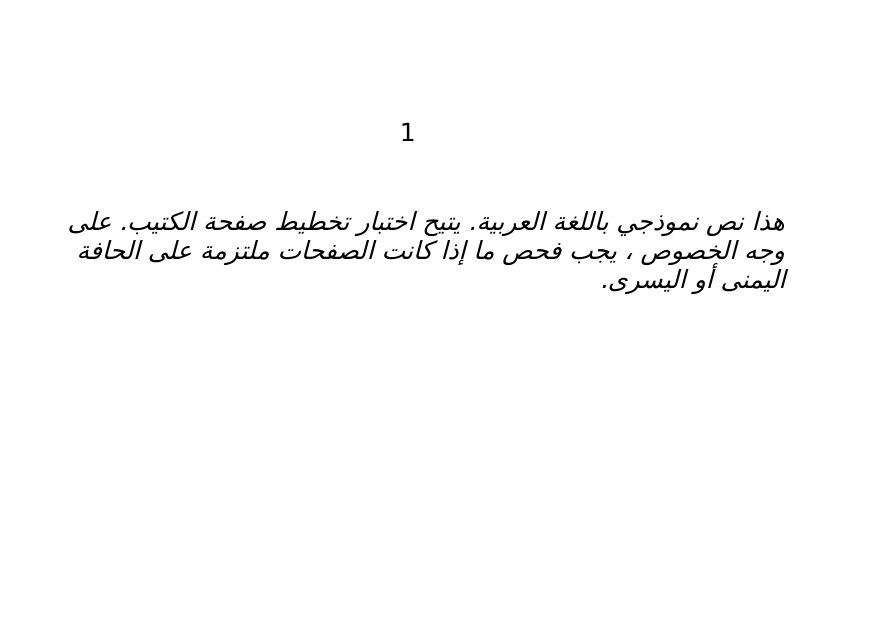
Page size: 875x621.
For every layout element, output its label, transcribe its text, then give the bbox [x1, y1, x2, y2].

text هذا نص نموذجي باللغة العربية. يتيح اختبار تخطيط صفحة الكتيب. على وجه الخصوص ، يجب فحص ما إذا كانت الصفحات ملتزمة على الحافة اليمنى أو اليسرى. [29, 207, 786, 294]
